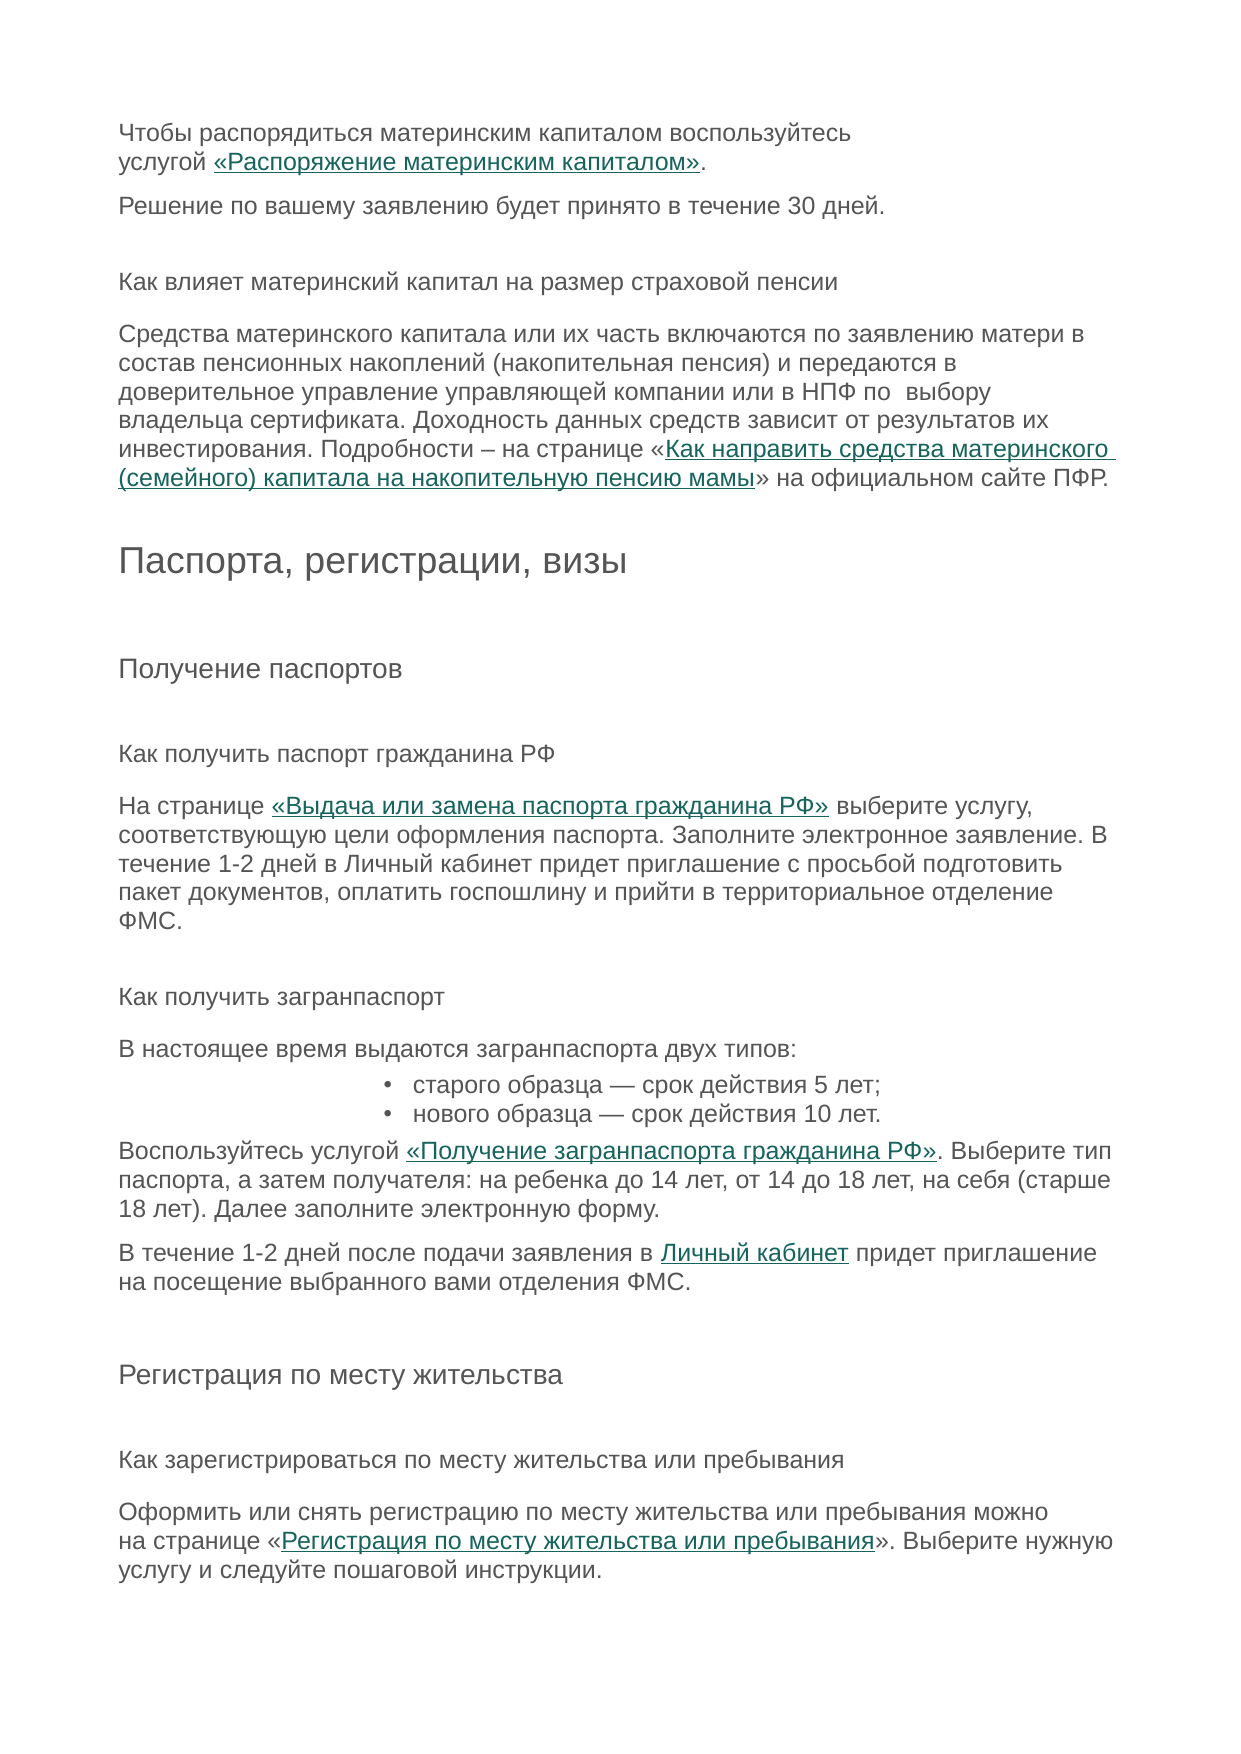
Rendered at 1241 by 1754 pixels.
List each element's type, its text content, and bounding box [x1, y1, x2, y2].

subtitle Средства материнского капитала или их часть включаются по заявлению матери в состав пенсионных накоплений (накопительная пенсия) и передаются в доверительное управление управляющей компании или в НПФ по выбору владельца сертификата. Доходность данных средств зависит от результатов их инвестирования. Подробности – на странице «Как направить средства материнского (семейного) капитала на накопительную пенсию мамы» на официальном сайте ПФР. [118, 319, 1122, 492]
subtitle Как зарегистрироваться по месту жительства или пребывания [118, 1445, 1122, 1474]
subtitle На странице «Выдача или замена паспорта гражданина РФ» выберите услугу, соответствующую цели оформления паспорта. Заполните электронное заявление. В течение 1-2 дней в Личный кабинет придет приглашение с просьбой подготовить пакет документов, оплатить госпошлину и прийти в территориальное отделение ФМС. [118, 791, 1122, 935]
subtitle Воспользуйтесь услугой «Получение загранпаспорта гражданина РФ». Выберите тип паспорта, а затем получателя: на ребенка до 14 лет, от 14 до 18 лет, на себя (старше 18 лет). Далее заполните электронную форму. [118, 1136, 1122, 1222]
subtitle В течение 1-2 дней после подачи заявления в Личный кабинет придет приглашение на посещение выбранного вами отделения ФМС. [118, 1238, 1122, 1295]
subtitle Как влияет материнский капитал на размер страховой пенсии [118, 267, 1122, 296]
subtitle Оформить или снять регистрацию по месту жительства или пребывания можно на странице «Регистрация по месту жительства или пребывания». Выберите нужную услугу и следуйте пошаговой инструкции. [118, 1497, 1122, 1583]
subtitle нового образца — срок действия 10 лет. [383, 1099, 1122, 1128]
subtitle Паспорта, регистрации, визы [118, 538, 1122, 582]
subtitle Как получить паспорт гражданина РФ [118, 739, 1122, 768]
subtitle Как получить загранпаспорт [118, 982, 1122, 1011]
subtitle Решение по вашему заявлению будет принято в течение 30 дней. [118, 191, 1122, 220]
subtitle Регистрация по месту жительства [118, 1358, 1122, 1390]
subtitle старого образца — срок действия 5 лет; [383, 1071, 1122, 1099]
subtitle Получение паспортов [118, 652, 1122, 684]
subtitle Чтобы распорядиться материнским капиталом воспользуйтесь услугой «Распоряжение материнским капиталом». [118, 118, 1122, 176]
subtitle В настоящее время выдаются загранпаспорта двух типов: [118, 1034, 1122, 1063]
